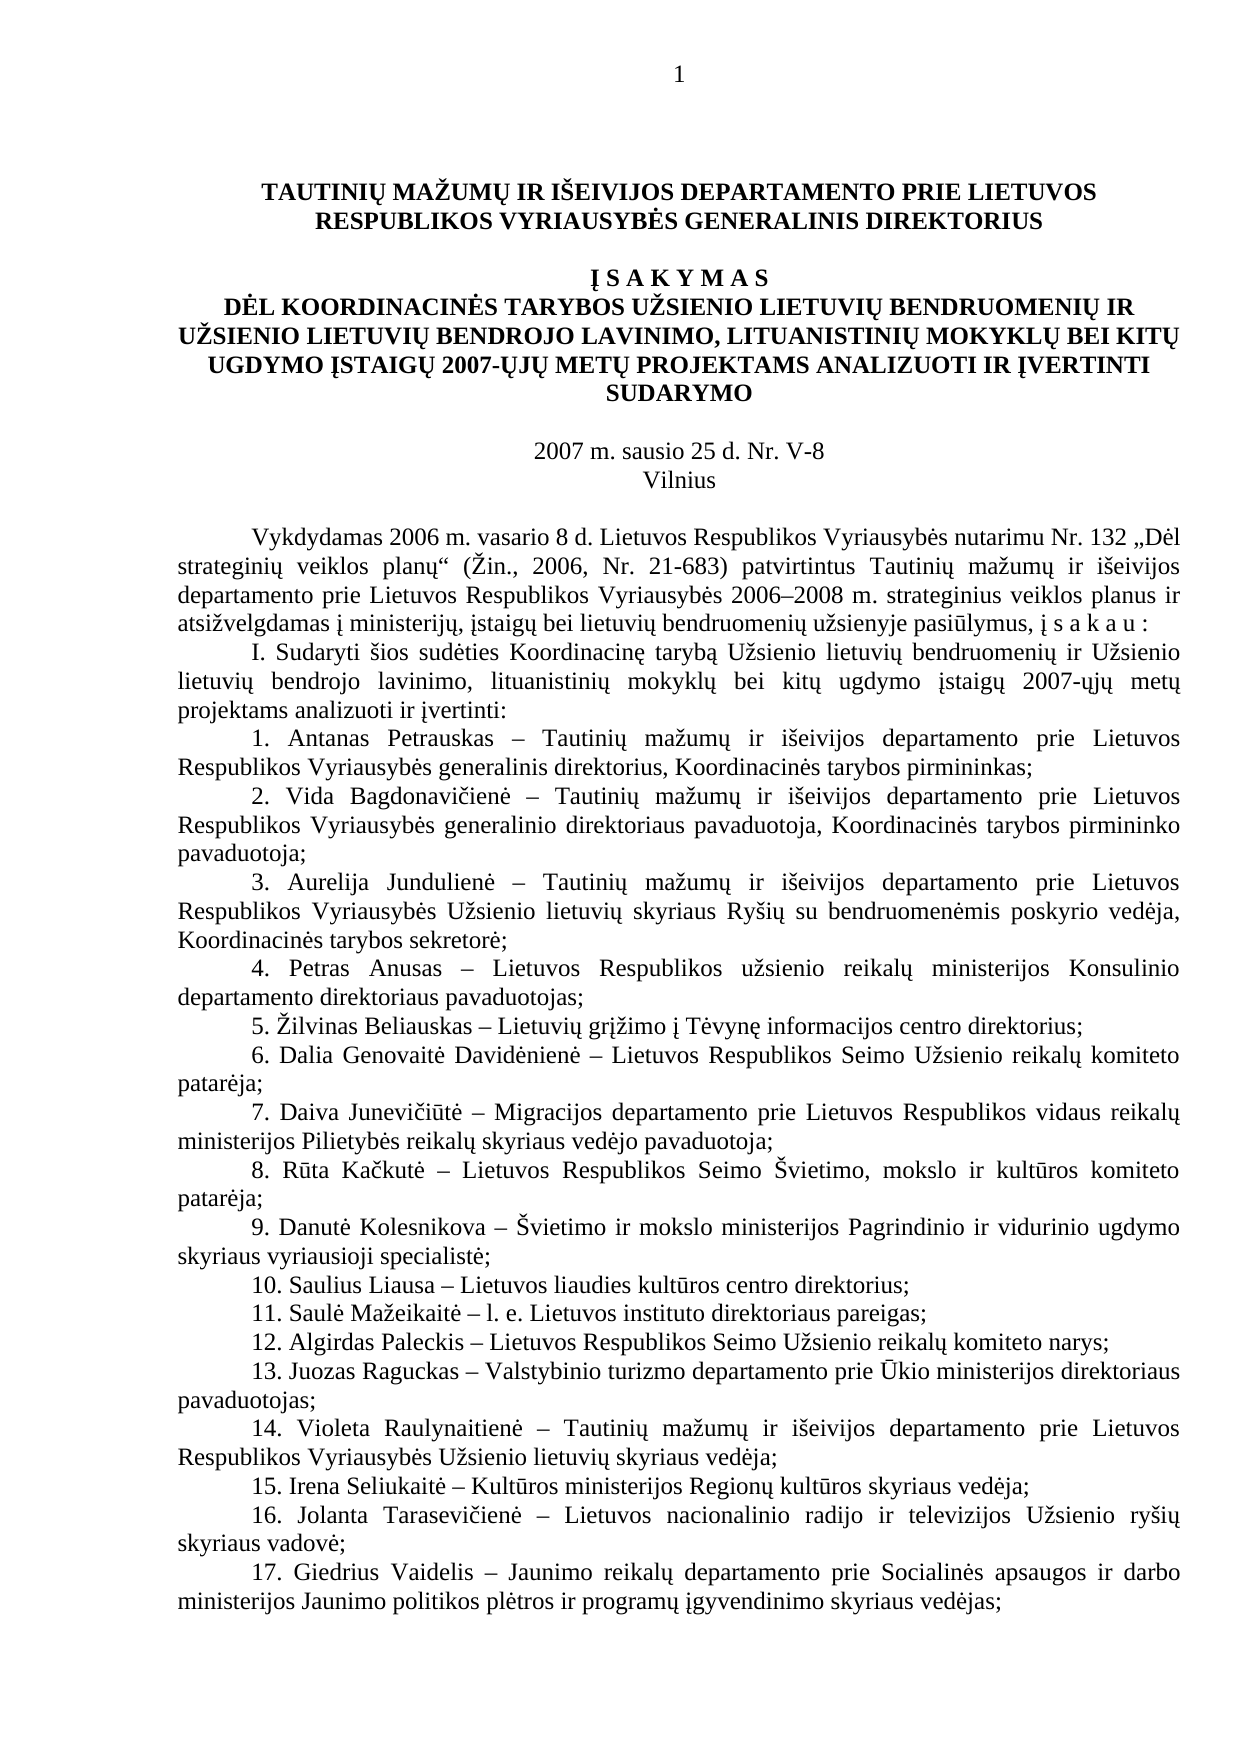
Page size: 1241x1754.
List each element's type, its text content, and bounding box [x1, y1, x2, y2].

text I. Sudaryti šios sudėties Koordinacinę tarybą Užsienio lietuvių bendruomenių ir Užsienio lietuvių bendrojo lavinimo, lituanistinių mokyklų bei kitų ugdymo įstaigų 2007-ųjų metų projektams analizuoti ir įvertinti: [177, 637, 1181, 723]
text 5. Žilvinas Beliauskas – Lietuvių grįžimo į Tėvynę informacijos centro direktorius; [177, 1011, 1181, 1040]
text 15. Irena Seliukaitė – Kultūros ministerijos Regionų kultūros skyriaus vedėja; [177, 1471, 1181, 1500]
text 17. Giedrius Vaidelis – Jaunimo reikalų departamento prie Socialinės apsaugos ir darbo ministerijos Jaunimo politikos plėtros ir programų įgyvendinimo skyriaus vedėjas; [177, 1557, 1181, 1615]
text Vykdydamas 2006 m. vasario 8 d. Lietuvos Respublikos Vyriausybės nutarimu Nr. 132 „Dėl strateginių veiklos planų“ (Žin., 2006, Nr. 21-683) patvirtintus Tautinių mažumų ir išeivijos departamento prie Lietuvos Respublikos Vyriausybės 2006–2008 m. strateginius veiklos planus ir atsižvelgdamas į ministerijų, įstaigų bei lietuvių bendruomenių užsienyje pasiūlymus, įsakau: [177, 522, 1181, 637]
text 16. Jolanta Tarasevičienė – Lietuvos nacionalinio radijo ir televizijos Užsienio ryšių skyriaus vadovė; [177, 1500, 1181, 1557]
text 6. Dalia Genovaitė Davidėnienė – Lietuvos Respublikos Seimo Užsienio reikalų komiteto patarėja; [177, 1040, 1181, 1097]
text 12. Algirdas Paleckis – Lietuvos Respublikos Seimo Užsienio reikalų komiteto narys; [177, 1327, 1181, 1356]
text 3. Aurelija Jundulienė – Tautinių mažumų ir išeivijos departamento prie Lietuvos Respublikos Vyriausybės Užsienio lietuvių skyriaus Ryšių su bendruomenėmis poskyrio vedėja, Koordinacinės tarybos sekretorė; [177, 867, 1181, 953]
text 2. Vida Bagdonavičienė – Tautinių mažumų ir išeivijos departamento prie Lietuvos Respublikos Vyriausybės generalinio direktoriaus pavaduotoja, Koordinacinės tarybos pirmininko pavaduotoja; [177, 781, 1181, 867]
text DĖL KOORDINACINĖS TARYBOS UŽSIENIO LIETUVIŲ BENDRUOMENIŲ IR UŽSIENIO LIETUVIŲ BENDROJO LAVINIMO, LITUANISTINIŲ MOKYKLŲ BEI KITŲ UGDYMO ĮSTAIGŲ 2007-ŲJŲ METŲ PROJEKTAMS ANALIZUOTI IR ĮVERTINTI SUDARYMO [177, 292, 1181, 407]
text Į S A K Y M A S [177, 263, 1181, 292]
text 9. Danutė Kolesnikova – Švietimo ir mokslo ministerijos Pagrindinio ir vidurinio ugdymo skyriaus vyriausioji specialistė; [177, 1212, 1181, 1270]
text 2007 m. sausio 25 d. Nr. V-8 [177, 436, 1181, 465]
text 4. Petras Anusas – Lietuvos Respublikos užsienio reikalų ministerijos Konsulinio departamento direktoriaus pavaduotojas; [177, 953, 1181, 1011]
text 14. Violeta Raulynaitienė – Tautinių mažumų ir išeivijos departamento prie Lietuvos Respublikos Vyriausybės Užsienio lietuvių skyriaus vedėja; [177, 1413, 1181, 1471]
text 1. Antanas Petrauskas – Tautinių mažumų ir išeivijos departamento prie Lietuvos Respublikos Vyriausybės generalinis direktorius, Koordinacinės tarybos pirmininkas; [177, 723, 1181, 781]
text 7. Daiva Junevičiūtė – Migracijos departamento prie Lietuvos Respublikos vidaus reikalų ministerijos Pilietybės reikalų skyriaus vedėjo pavaduotoja; [177, 1097, 1181, 1155]
text Vilnius [177, 465, 1181, 493]
text 10. Saulius Liausa – Lietuvos liaudies kultūros centro direktorius; [177, 1270, 1181, 1298]
text 13. Juozas Raguckas – Valstybinio turizmo departamento prie Ūkio ministerijos direktoriaus pavaduotojas; [177, 1356, 1181, 1413]
text 11. Saulė Mažeikaitė – l. e. Lietuvos instituto direktoriaus pareigas; [177, 1298, 1181, 1327]
text 8. Rūta Kačkutė – Lietuvos Respublikos Seimo Švietimo, mokslo ir kultūros komiteto patarėja; [177, 1155, 1181, 1212]
text TAUTINIŲ MAŽUMŲ IR IŠEIVIJOS DEPARTAMENTO PRIE LIETUVOS RESPUBLIKOS VYRIAUSYBĖS GENERALINIS DIREKTORIUS [177, 177, 1181, 235]
